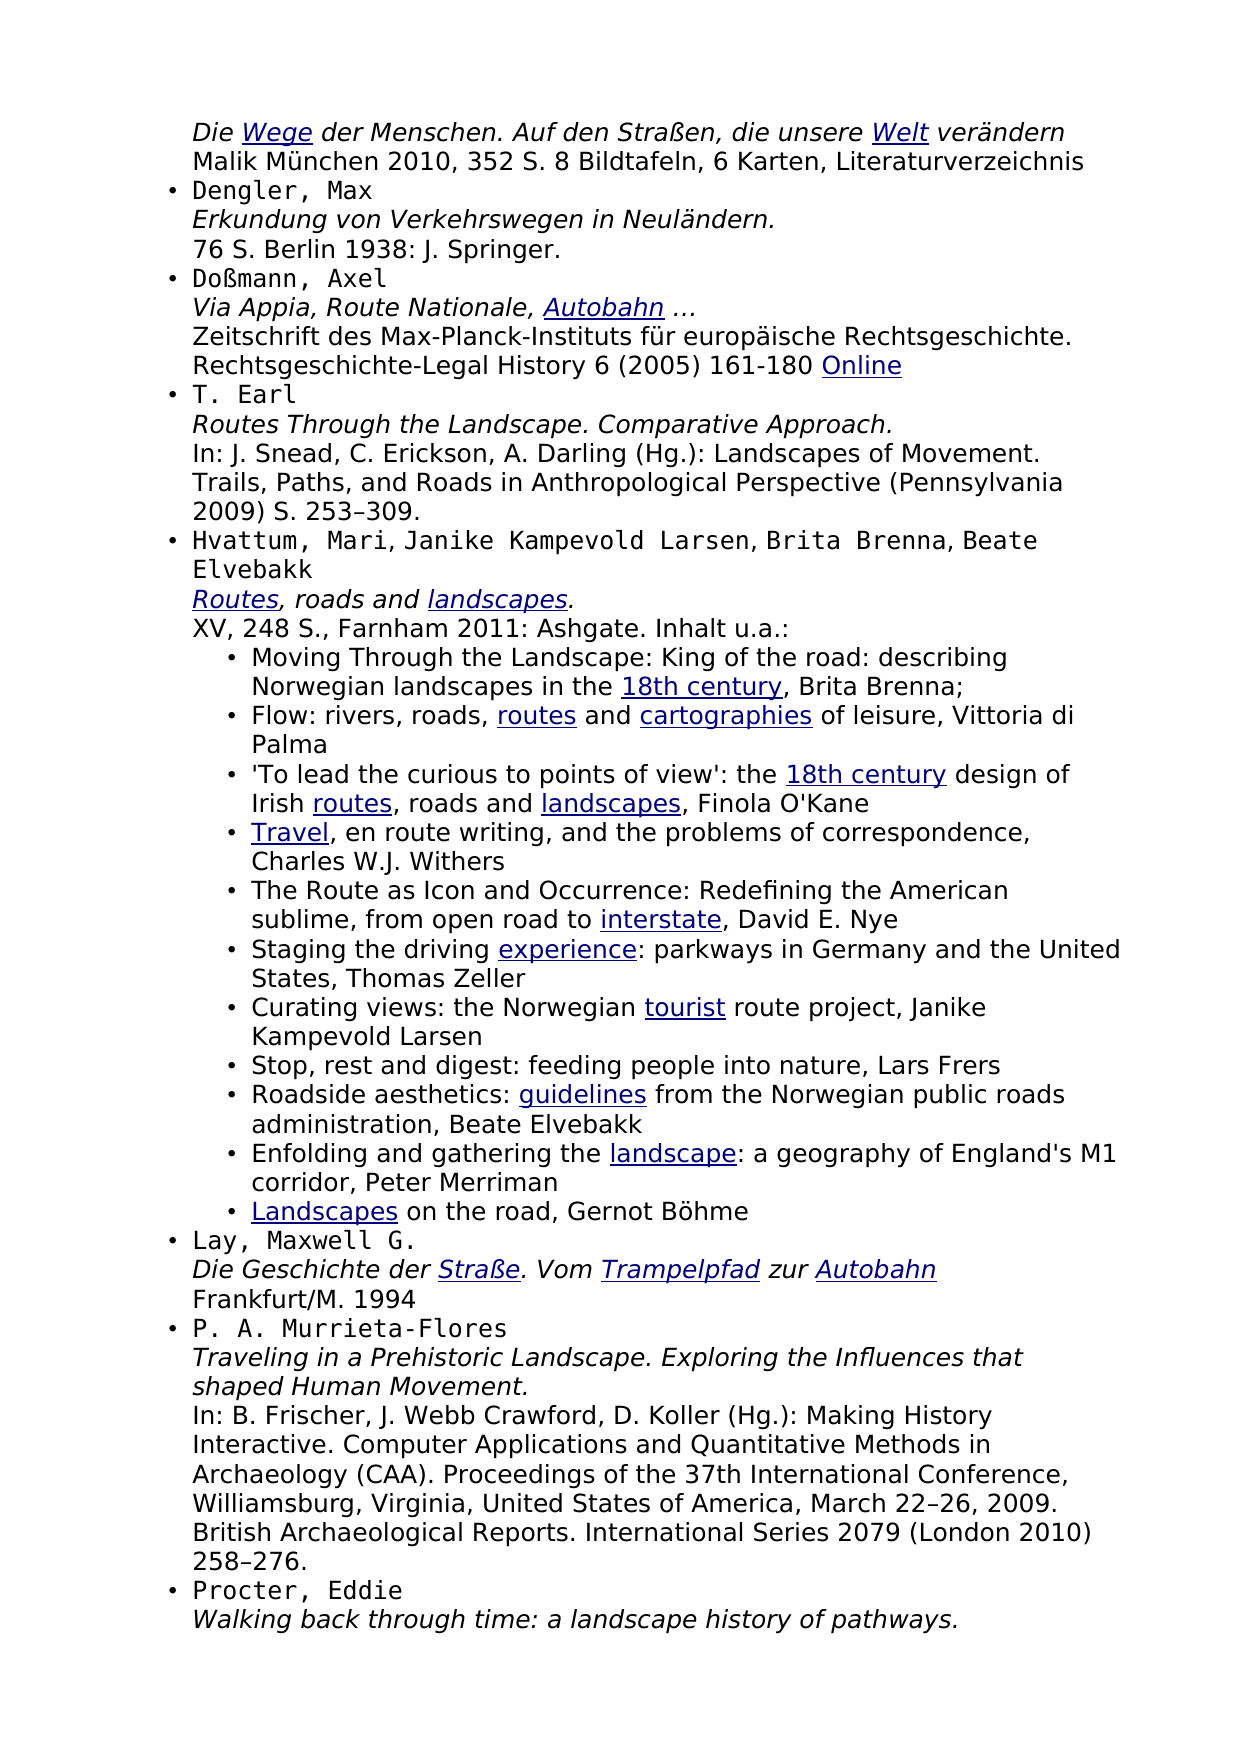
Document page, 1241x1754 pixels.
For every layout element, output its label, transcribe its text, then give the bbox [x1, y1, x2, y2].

list Curating views: the Norwegian tourist route project, Janike Kampevold Larsen [236, 993, 1122, 1051]
list Stop, rest and digest: feeding people into nature, Lars Frers [236, 1051, 1122, 1081]
list Die Wege der Menschen. Auf den Straßen, die unsere Welt verändern Malik München 2010, 352 S. 8 Bildtafeln, 6 Karten, Literaturverzeichnis [177, 118, 1122, 176]
list Hvattum, Mari, Janike Kampevold Larsen, Brita Brenna, Beate Elvebakk Routes, roads and landscapes. XV, 248 S., Farnham 2011: Ashgate. Inhalt u.a.: [177, 526, 1122, 643]
list T. Earl Routes Through the Landscape. Comparative Approach. In: J. Snead, C. Erickson, A. Darling (Hg.): Landscapes of Movement. Trails, Paths, and Roads in Anthropological Perspective (Pennsylvania 2009) S. 253–309. [177, 381, 1122, 526]
list Lay, Maxwell G. Die Geschichte der Straße. Vom Trampelpfad zur Autobahn Frankfurt/M. 1994 [177, 1226, 1122, 1314]
list Enfolding and gathering the landscape: a geography of England's M1 corridor, Peter Merriman [236, 1139, 1122, 1197]
list Roadside aesthetics: guidelines from the Norwegian public roads administration, Beate Elvebakk [236, 1081, 1122, 1139]
list Moving Through the Landscape: King of the road: describing Norwegian landscapes in the 18th century, Brita Brenna; [236, 643, 1122, 701]
list Dengler, Max Erkundung von Verkehrswegen in Neuländern. 76 S. Berlin 1938: J. Springer. [177, 176, 1122, 264]
list The Route as Icon and Occurrence: Redefining the American sublime, from open road to interstate, David E. Nye [236, 876, 1122, 935]
list P. A. Murrieta-Flores Traveling in a Prehistoric Landscape. Exploring the Influences that shaped Human Movement. In: B. Frischer, J. Webb Crawford, D. Koller (Hg.): Making History Interactive. Computer Applications and Quantitative Methods in Archaeology (CAA). Proceedings of the 37th International Conference, Williamsburg, Virginia, United States of America, March 22–26, 2009. British Archaeological Reports. International Series 2079 (London 2010) 258–276. [177, 1314, 1122, 1576]
list Doßmann, Axel Via Appia, Route Nationale, Autobahn … Zeitschrift des Max-Planck-Instituts für europäische Rechtsgeschichte. Rechtsgeschichte-Legal History 6 (2005) 161-180 Online [177, 264, 1122, 381]
list Flow: rivers, roads, routes and cartographies of leisure, Vittoria di Palma [236, 701, 1122, 760]
list Procter, Eddie Walking back through time: a landscape history of pathways. [177, 1576, 1122, 1635]
list Landscapes on the road, Gernot Böhme [236, 1197, 1122, 1226]
list Travel, en route writing, and the problems of correspondence, Charles W.J. Withers [236, 818, 1122, 876]
list 'To lead the curious to points of view': the 18th century design of Irish routes, roads and landscapes, Finola O'Kane [236, 760, 1122, 818]
list Staging the driving experience: parkways in Germany and the United States, Thomas Zeller [236, 935, 1122, 993]
